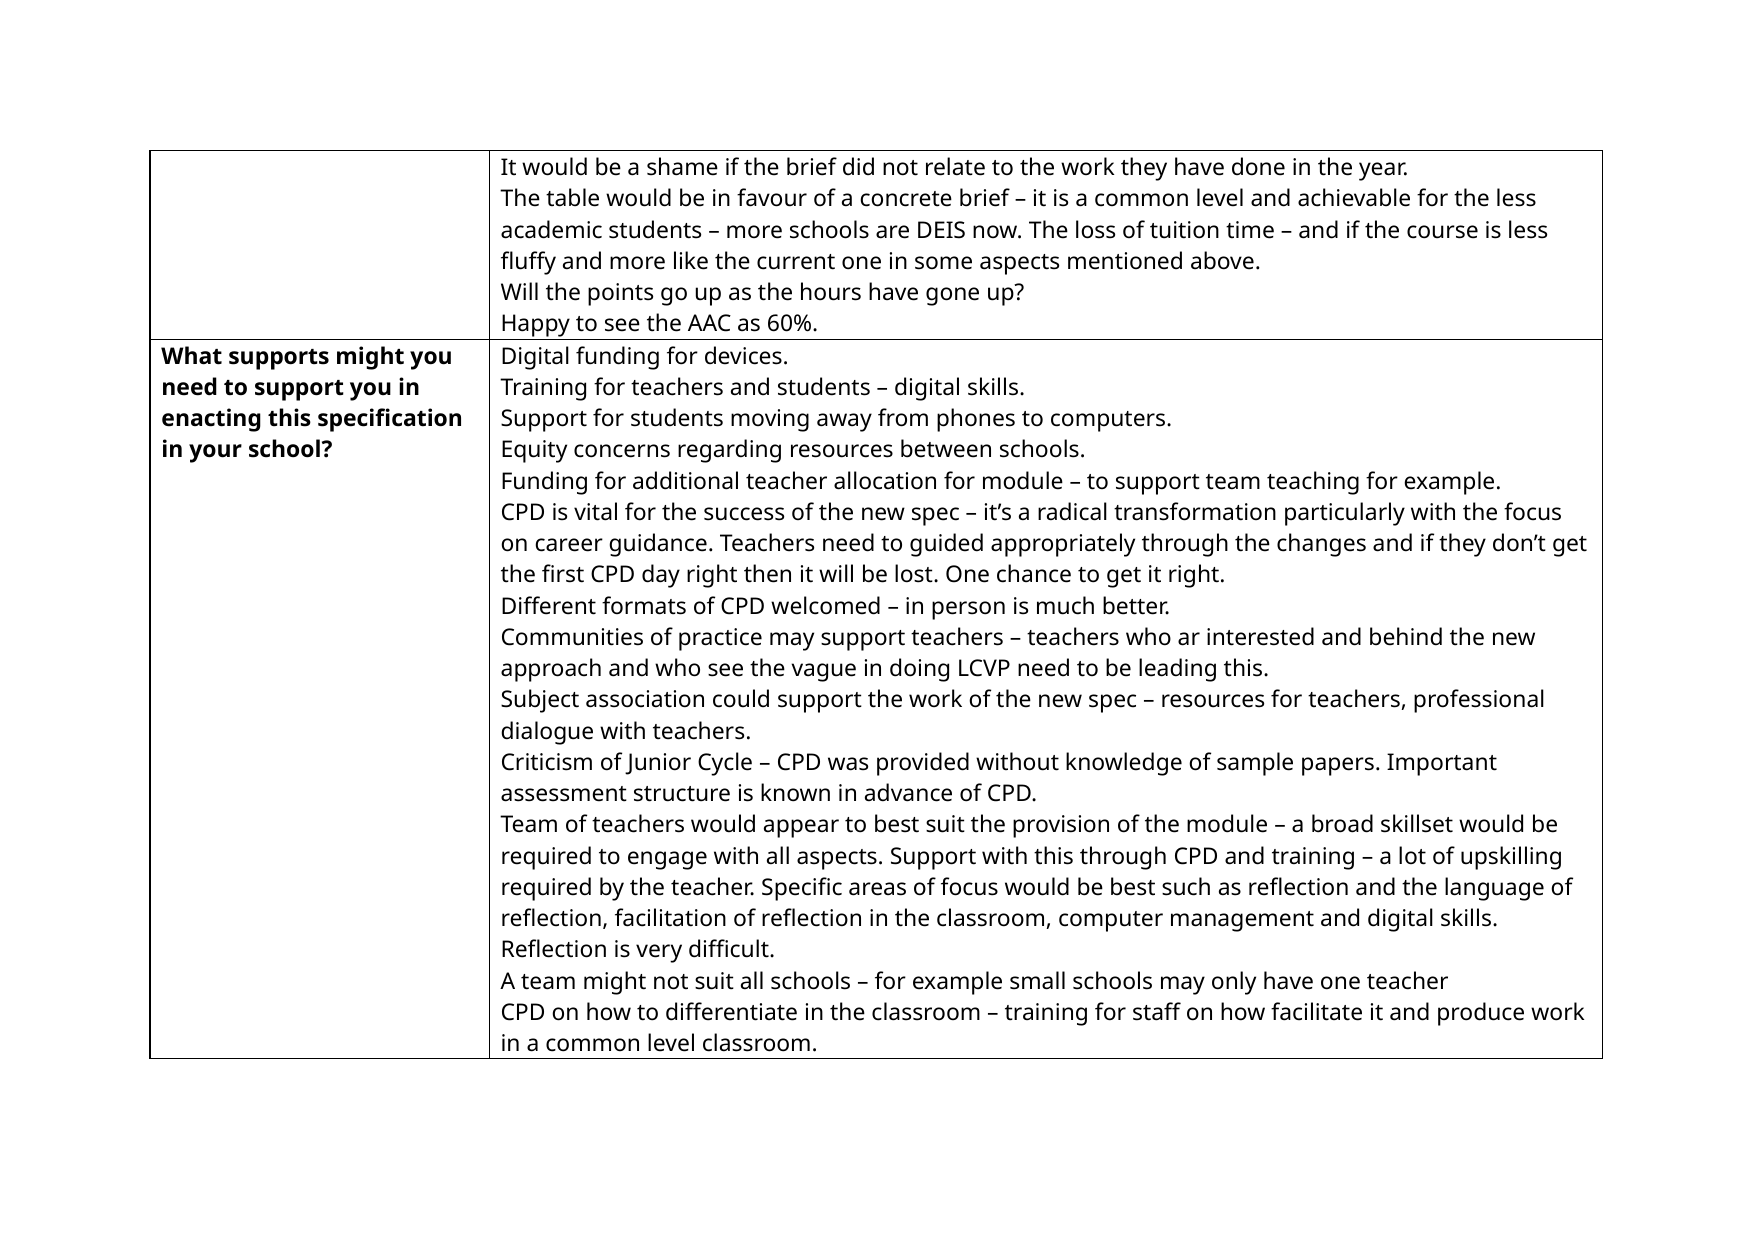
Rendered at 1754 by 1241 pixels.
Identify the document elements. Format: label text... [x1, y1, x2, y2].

table_cell It would be a shame if the brief did not relate to the work they have done in the year. The table would be in favour of a concrete brief – it is a common level and achievable for the less academic students – more schools are DEIS now. The loss of tuition time – and if the course is less fluffy and more like the current one in some aspects mentioned above. Will the points go up as the hours have gone up? Happy to see the AAC as 60%. [490, 151, 1602, 338]
table_cell [151, 151, 489, 338]
table_cell What supports might you need to support you in enacting this specification in your school? [151, 340, 489, 1058]
table_cell Digital funding for devices. Training for teachers and students – digital skills. Support for students moving away from phones to computers. Equity concerns regarding resources between schools. Funding for additional teacher allocation for module – to support team teaching for example. CPD is vital for the success of the new spec – it’s a radical transformation particularly with the focus on career guidance. Teachers need to guided appropriately through the changes and if they don’t get the first CPD day right then it will be lost. One chance to get it right. Different formats of CPD welcomed – in person is much better. Communities of practice may support teachers – teachers who ar interested and behind the new approach and who see the vague in doing LCVP need to be leading this. Subject association could support the work of the new spec – resources for teachers, professional dialogue with teachers. Criticism of Junior Cycle – CPD was provided without knowledge of sample papers. Important assessment structure is known in advance of CPD. Team of teachers would appear to best suit the provision of the module – a broad skillset would be required to engage with all aspects. Support with this through CPD and training – a lot of upskilling required by the teacher. Specific areas of focus would be best such as reflection and the language of reflection, facilitation of reflection in the classroom, computer management and digital skills. Reflection is very difficult. A team might not suit all schools – for example small schools may only have one teacher CPD on how to differentiate in the classroom – training for staff on how facilitate it and produce work in a common level classroom. [490, 340, 1602, 1058]
